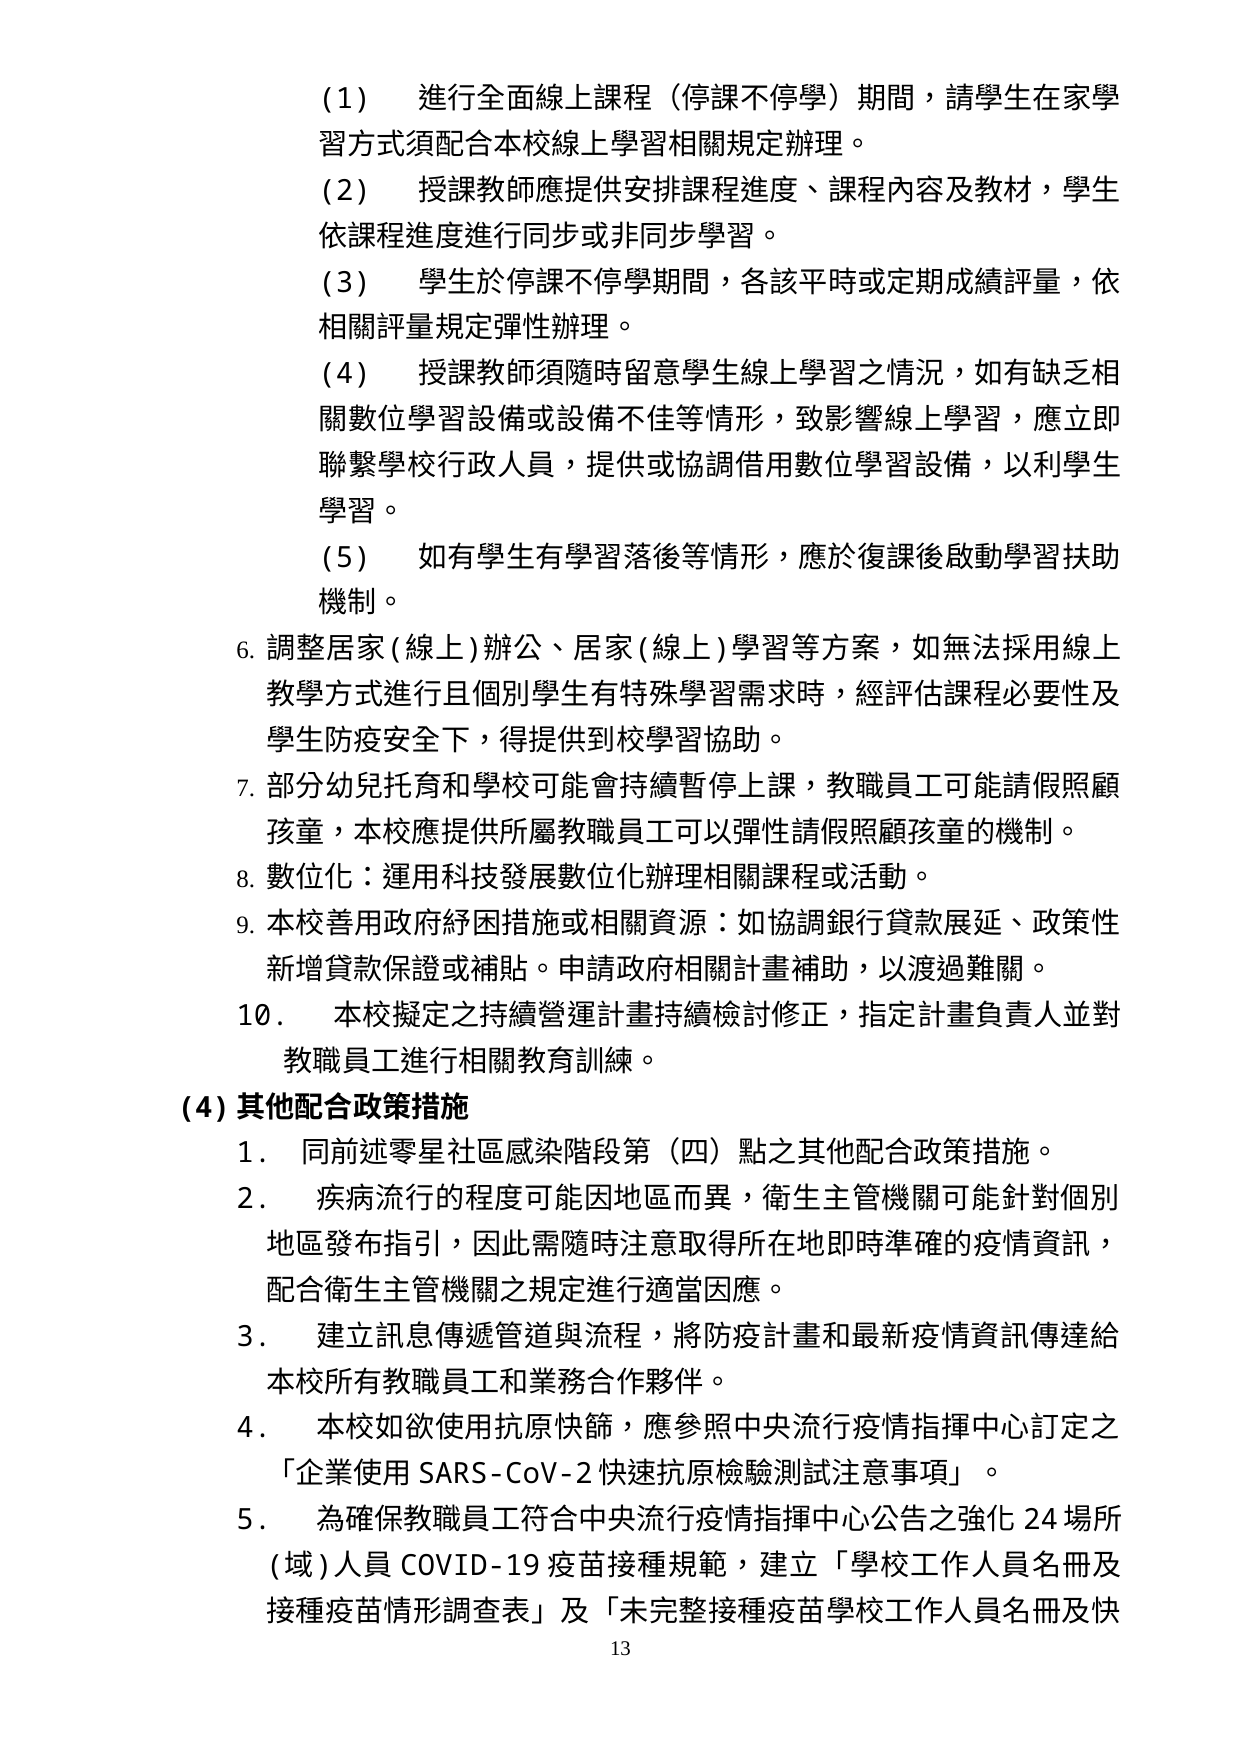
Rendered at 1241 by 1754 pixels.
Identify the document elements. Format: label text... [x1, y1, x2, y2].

list 本校如欲使用抗原快篩，應參照中央流行疫情指揮中心訂定之「企業使用SARS-CoV-2快速抗原檢驗測試注意事項」。 [236, 1401, 1122, 1493]
list 同前述零星社區感染階段第（四）點之其他配合政策措施。 [236, 1126, 1122, 1172]
list 授課教師須隨時留意學生線上學習之情況，如有缺乏相關數位學習設備或設備不佳等情形，致影響線上學習，應立即聯繫學校行政人員，提供或協調借用數位學習設備，以利學生學習。 [318, 347, 1122, 530]
list 本校善用政府紓困措施或相關資源：如協調銀行貸款展延、政策性新增貸款保證或補貼。申請政府相關計畫補助，以渡過難關。 [236, 897, 1122, 989]
list 建立訊息傳遞管道與流程，將防疫計畫和最新疫情資訊傳達給本校所有教職員工和業務合作夥伴。 [236, 1309, 1122, 1401]
list 部分幼兒托育和學校可能會持續暫停上課，教職員工可能請假照顧孩童，本校應提供所屬教職員工可以彈性請假照顧孩童的機制。 [236, 759, 1122, 851]
list 疾病流行的程度可能因地區而異，衛生主管機關可能針對個別地區發布指引，因此需隨時注意取得所在地即時準確的疫情資訊，配合衛生主管機關之規定進行適當因應。 [236, 1172, 1122, 1309]
list 學生於停課不停學期間，各該平時或定期成績評量，依相關評量規定彈性辦理。 [318, 255, 1122, 347]
list 調整居家(線上)辦公、居家(線上)學習等方案，如無法採用線上教學方式進行且個別學生有特殊學習需求時，經評估課程必要性及學生防疫安全下，得提供到校學習協助。 [236, 622, 1122, 759]
list 數位化：運用科技發展數位化辦理相關課程或活動。 [236, 851, 1122, 897]
list 為確保教職員工符合中央流行疫情指揮中心公告之強化24場所(域)人員COVID-19疫苗接種規範，建立「學校工作人員名冊及接種疫苗情形調查表」及「未完整接種疫苗學校工作人員名冊及快 [236, 1493, 1122, 1630]
list 進行全面線上課程（停課不停學）期間，請學生在家學習方式須配合本校線上學習相關規定辦理。 [318, 72, 1122, 164]
list 如有學生有學習落後等情形，應於復課後啟動學習扶助機制。 [318, 530, 1122, 622]
list 授課教師應提供安排課程進度、課程內容及教材，學生依課程進度進行同步或非同步學習。 [318, 164, 1122, 255]
list 本校擬定之持續營運計畫持續檢討修正，指定計畫負責人並對教職員工進行相關教育訓練。 [236, 989, 1122, 1080]
list 其他配合政策措施 [177, 1080, 1122, 1126]
